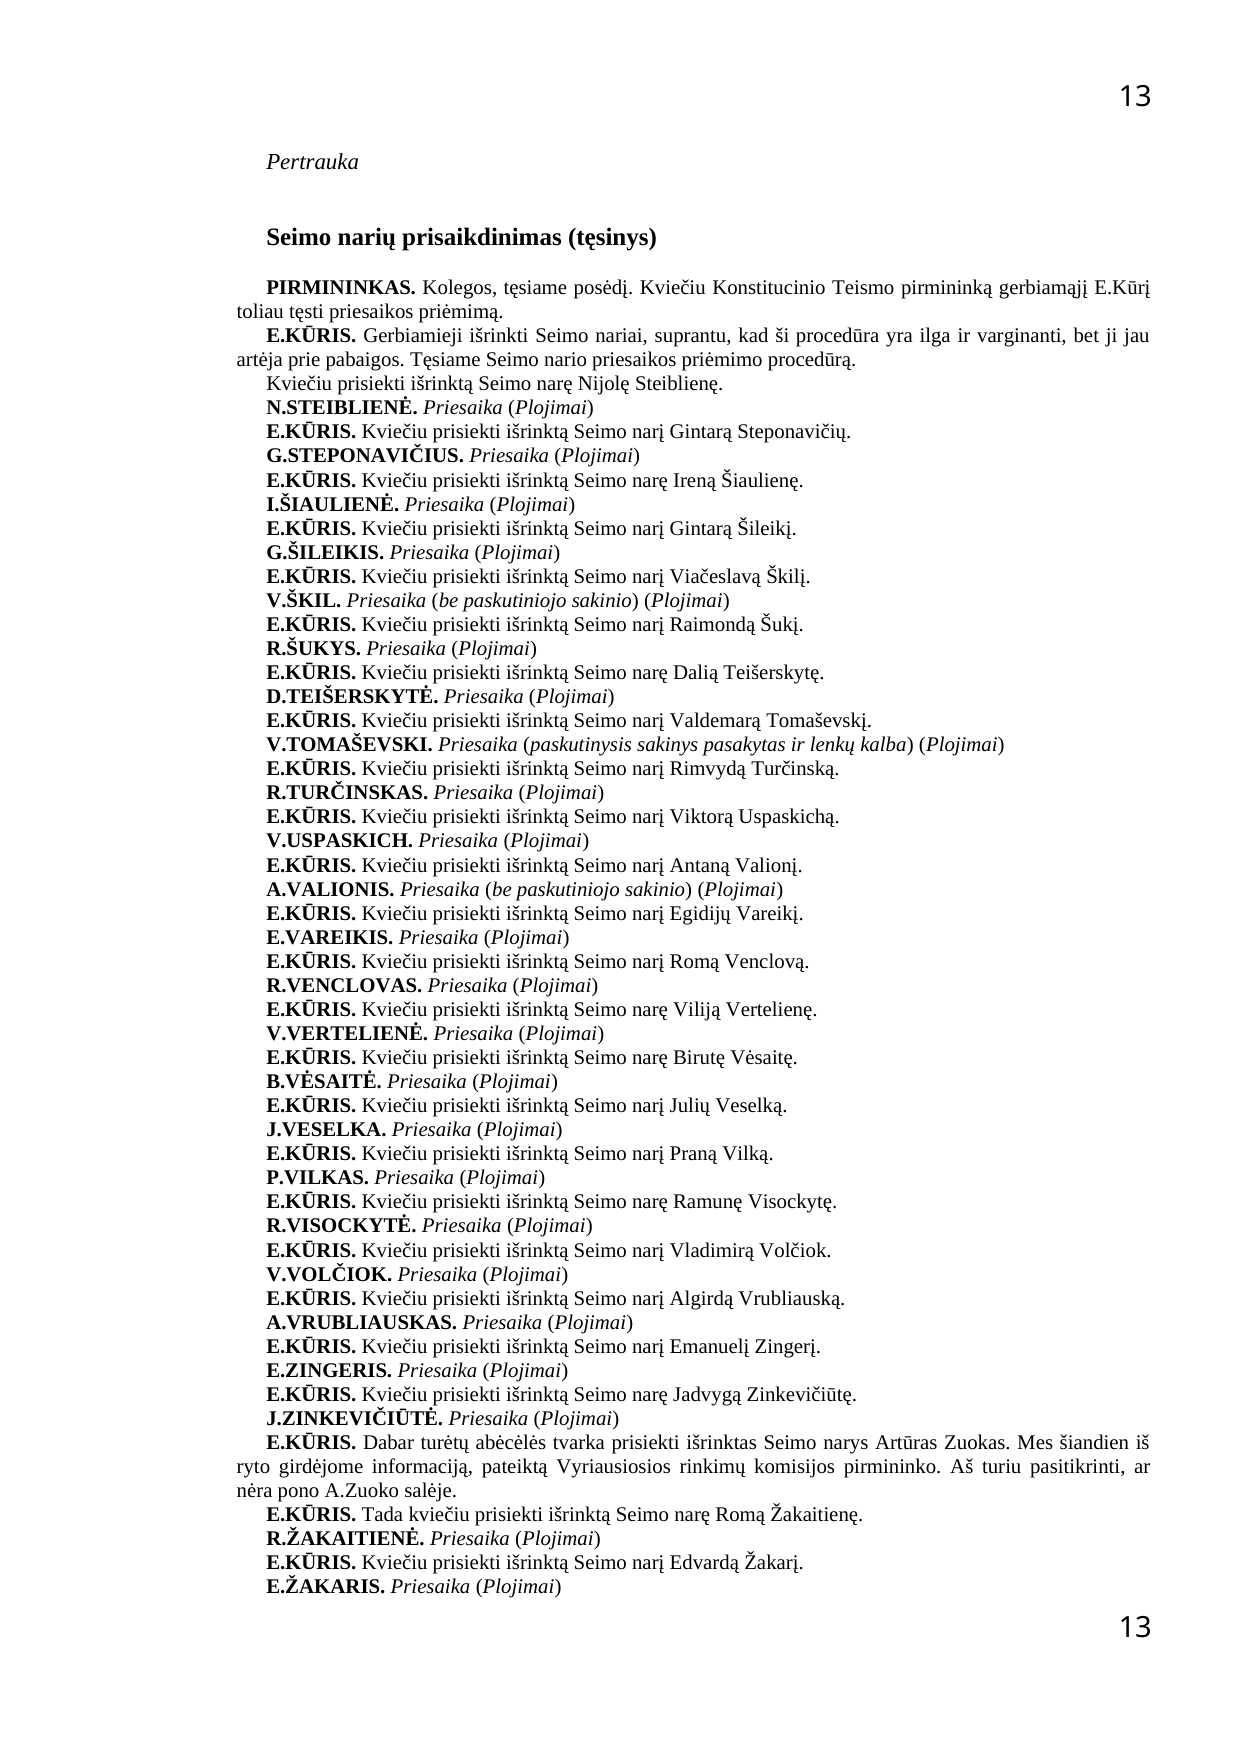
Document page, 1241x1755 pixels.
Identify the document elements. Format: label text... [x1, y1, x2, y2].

text B.VĖSAITĖ. Priesaika (Plojimai) [236, 1069, 1152, 1093]
text E.KŪRIS. Kviečiu prisiekti išrinktą Seimo narį Gintarą Steponavičių. [236, 419, 1152, 443]
text G.STEPONAVIČIUS. Priesaika (Plojimai) [236, 443, 1152, 467]
text R.ŠUKYS. Priesaika (Plojimai) [236, 636, 1152, 660]
text E.KŪRIS. Kviečiu prisiekti išrinktą Seimo narį Romą Venclovą. [236, 949, 1152, 973]
text E.KŪRIS. Gerbiamieji išrinkti Seimo nariai, suprantu, kad ši procedūra yra ilga ir varginanti, bet ji jau artėja prie pabaigos. Tęsiame Seimo nario priesaikos priėmimo procedūrą. [236, 323, 1152, 371]
text V.ŠKIL. Priesaika (be paskutiniojo sakinio) (Plojimai) [236, 588, 1152, 612]
text E.KŪRIS. Kviečiu prisiekti išrinktą Seimo narį Antaną Valionį. [236, 852, 1152, 877]
text Kviečiu prisiekti išrinktą Seimo narę Nijolę Steiblienę. [236, 371, 1152, 395]
text PIRMININKAS. Kolegos, tęsiame posėdį. Kviečiu Konstitucinio Teismo pirmininką gerbiamąjį E.Kūrį toliau tęsti priesaikos priėmimą. [236, 275, 1152, 323]
text V.TOMAŠEVSKI. Priesaika (paskutinysis sakinys pasakytas ir lenkų kalba) (Plojimai) [236, 732, 1152, 756]
text G.ŠILEIKIS. Priesaika (Plojimai) [236, 540, 1152, 564]
text E.VAREIKIS. Priesaika (Plojimai) [236, 925, 1152, 949]
text E.KŪRIS. Kviečiu prisiekti išrinktą Seimo narį Rimvydą Turčinską. [236, 756, 1152, 780]
text N.STEIBLIENĖ. Priesaika (Plojimai) [236, 395, 1152, 419]
text R.VISOCKYTĖ. Priesaika (Plojimai) [236, 1213, 1152, 1237]
text E.KŪRIS. Kviečiu prisiekti išrinktą Seimo narį Julių Veselką. [236, 1093, 1152, 1117]
text Seimo narių prisaikdinimas (tęsinys) [236, 222, 1152, 251]
text I.ŠIAULIENĖ. Priesaika (Plojimai) [236, 492, 1152, 516]
text A.VRUBLIAUSKAS. Priesaika (Plojimai) [236, 1310, 1152, 1334]
text D.TEIŠERSKYTĖ. Priesaika (Plojimai) [236, 684, 1152, 708]
text A.VALIONIS. Priesaika (be paskutiniojo sakinio) (Plojimai) [236, 877, 1152, 901]
text E.KŪRIS. Tada kviečiu prisiekti išrinktą Seimo narę Romą Žakaitienę. [236, 1502, 1152, 1526]
text R.ŽAKAITIENĖ. Priesaika (Plojimai) [236, 1526, 1152, 1550]
text J.VESELKA. Priesaika (Plojimai) [236, 1117, 1152, 1141]
text V.USPASKICH. Priesaika (Plojimai) [236, 828, 1152, 852]
text R.VENCLOVAS. Priesaika (Plojimai) [236, 973, 1152, 997]
text Pertrauka [236, 148, 1152, 174]
text V.VOLČIOK. Priesaika (Plojimai) [236, 1262, 1152, 1286]
text J.ZINKEVIČIŪTĖ. Priesaika (Plojimai) [236, 1406, 1152, 1430]
text E.KŪRIS. Kviečiu prisiekti išrinktą Seimo narį Raimondą Šukį. [236, 612, 1152, 636]
text E.KŪRIS. Kviečiu prisiekti išrinktą Seimo narę Ramunę Visockytę. [236, 1189, 1152, 1213]
text E.KŪRIS. Kviečiu prisiekti išrinktą Seimo narį Emanuelį Zingerį. [236, 1334, 1152, 1358]
text E.ŽAKARIS. Priesaika (Plojimai) [236, 1574, 1152, 1598]
text E.KŪRIS. Kviečiu prisiekti išrinktą Seimo narį Viktorą Uspaskichą. [236, 804, 1152, 828]
text E.KŪRIS. Kviečiu prisiekti išrinktą Seimo narį Algirdą Vrubliauską. [236, 1286, 1152, 1310]
text E.KŪRIS. Kviečiu prisiekti išrinktą Seimo narį Vladimirą Volčiok. [236, 1237, 1152, 1262]
text E.KŪRIS. Kviečiu prisiekti išrinktą Seimo narį Egidijų Vareikį. [236, 901, 1152, 925]
text E.KŪRIS. Kviečiu prisiekti išrinktą Seimo narį Edvardą Žakarį. [236, 1550, 1152, 1574]
text E.KŪRIS. Kviečiu prisiekti išrinktą Seimo narį Viačeslavą Škilį. [236, 564, 1152, 588]
text E.KŪRIS. Kviečiu prisiekti išrinktą Seimo narę Dalią Teišerskytę. [236, 660, 1152, 684]
text E.KŪRIS. Kviečiu prisiekti išrinktą Seimo narę Ireną Šiaulienę. [236, 467, 1152, 492]
text E.KŪRIS. Kviečiu prisiekti išrinktą Seimo narį Gintarą Šileikį. [236, 516, 1152, 540]
text V.VERTELIENĖ. Priesaika (Plojimai) [236, 1021, 1152, 1045]
text E.KŪRIS. Kviečiu prisiekti išrinktą Seimo narį Praną Vilką. [236, 1141, 1152, 1165]
text E.KŪRIS. Kviečiu prisiekti išrinktą Seimo narį Valdemarą Tomaševskį. [236, 708, 1152, 732]
text P.VILKAS. Priesaika (Plojimai) [236, 1165, 1152, 1189]
text E.KŪRIS. Kviečiu prisiekti išrinktą Seimo narę Viliją Vertelienę. [236, 997, 1152, 1021]
text E.KŪRIS. Dabar turėtų abėcėlės tvarka prisiekti išrinktas Seimo narys Artūras Zuokas. Mes šiandien iš ryto girdėjome informaciją, pateiktą Vyriausiosios rinkimų komisijos pirmininko. Aš turiu pasitikrinti, ar nėra pono A.Zuoko salėje. [236, 1430, 1152, 1502]
text E.ZINGERIS. Priesaika (Plojimai) [236, 1358, 1152, 1382]
text E.KŪRIS. Kviečiu prisiekti išrinktą Seimo narę Birutę Vėsaitę. [236, 1045, 1152, 1069]
text R.TURČINSKAS. Priesaika (Plojimai) [236, 780, 1152, 804]
text E.KŪRIS. Kviečiu prisiekti išrinktą Seimo narę Jadvygą Zinkevičiūtę. [236, 1382, 1152, 1406]
